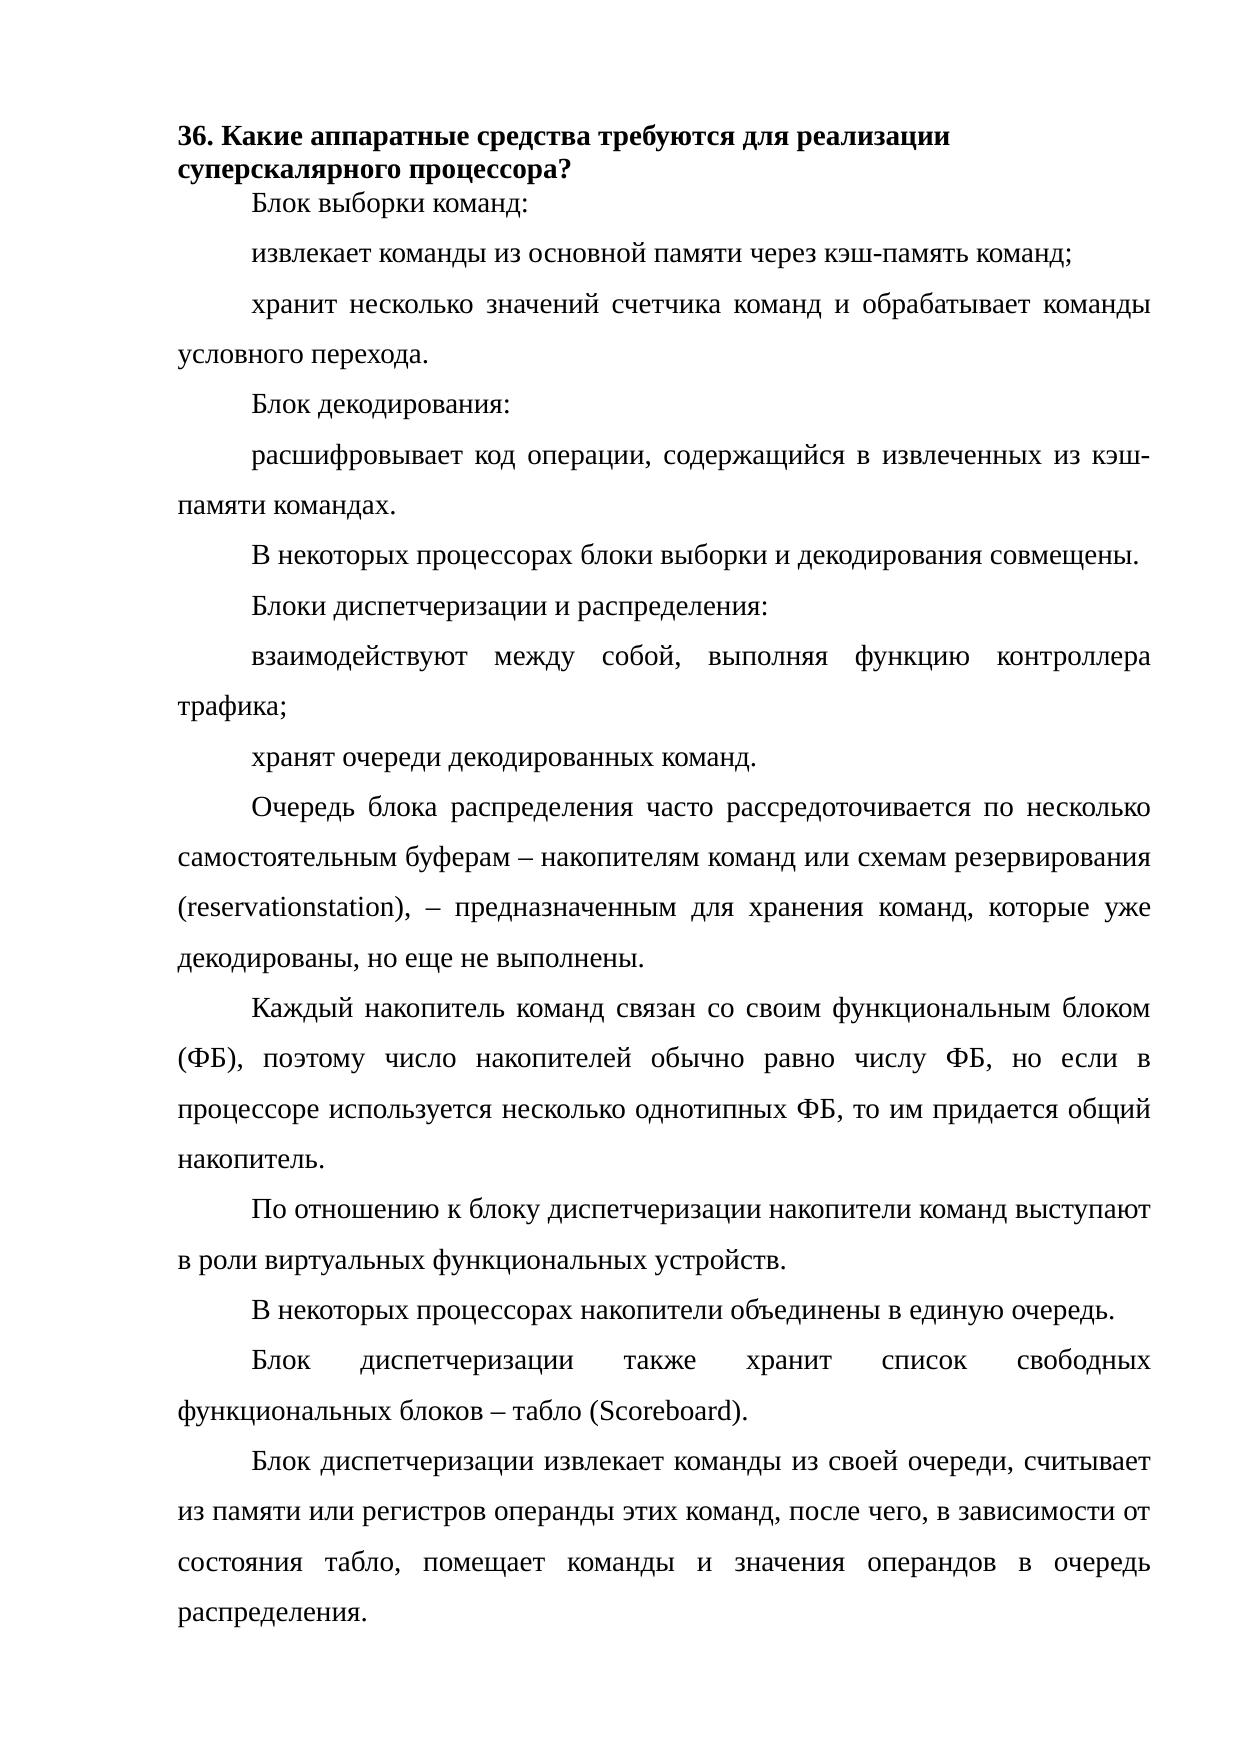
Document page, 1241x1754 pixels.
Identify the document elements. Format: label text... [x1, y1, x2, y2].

text хранит несколько значений счетчика команд и обрабатывает команды условного перехода. [177, 286, 1152, 370]
text Блок диспетчеризации извлекает команды из своей очереди, считывает из памяти или регистров операнды этих команд, после чего, в зависимости от состояния табло, помещает команды и значения операндов в очередь распределения. [177, 1443, 1152, 1627]
text взаимодействуют между собой, выполняя функцию контроллера трафика; [177, 638, 1152, 722]
text В некоторых процессорах накопители объединены в единую очередь. [177, 1292, 1152, 1326]
text извлекает команды из основной памяти через кэш-память команд; [177, 236, 1152, 269]
text Очередь блока распределения часто рассредоточивается по несколько самостоятельным буферам – накопителям команд или схемам резервирования (reservationstation), – предназначенным для хранения команд, которые уже декодированы, но еще не выполнены. [177, 789, 1152, 973]
text хранят очереди декодированных команд. [177, 739, 1152, 772]
text Блоки диспетчеризации и распределения: [177, 588, 1152, 621]
text Блок диспетчеризации также хранит список свободных функциональных блоков – табло (Scoreboard). [177, 1342, 1152, 1426]
text По отношению к блоку диспетчеризации накопители команд выступают в роли виртуальных функциональных устройств. [177, 1191, 1152, 1275]
text 36. Какие аппаратные средства требуются для реализации суперскалярного процессора? [177, 118, 1152, 185]
text Блок выборки команд: [177, 185, 1152, 219]
text Блок декодирования: [177, 386, 1152, 420]
text Каждый накопитель команд связан со своим функциональным блоком (ФБ), поэтому число накопителей обычно равно числу ФБ, но если в процессоре используется несколько однотипных ФБ, то им придается общий накопитель. [177, 990, 1152, 1175]
text расшифровывает код операции, содержащийся в извлеченных из кэш-памяти командах. [177, 437, 1152, 521]
text В некоторых процессорах блоки выборки и декодирования совмещены. [177, 537, 1152, 571]
